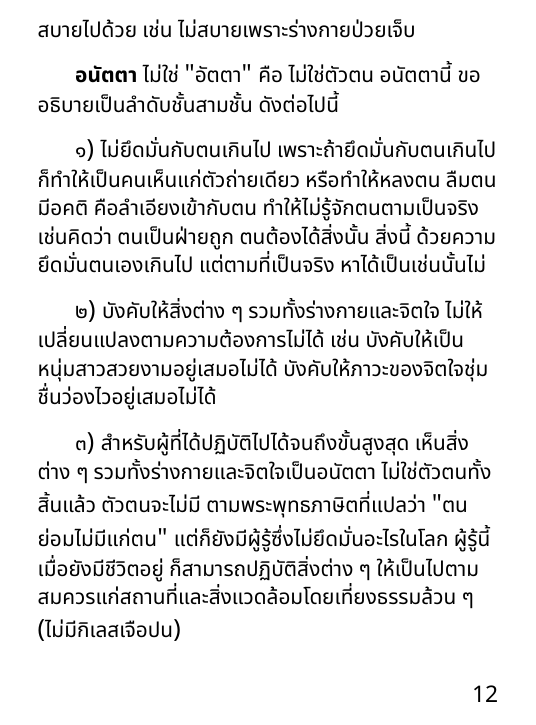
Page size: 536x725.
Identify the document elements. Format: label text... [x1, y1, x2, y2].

text อนัตตา ไม่ใช่ "อัตตา" คือ ไม่ใช่ตัวตน อนัตตานี้ ขออธิบายเป็นลำดับชั้นสามชั้น ดังต่อไปนี้ [37, 56, 498, 118]
text ๒) บังคับให้สิ่งต่าง ๆ รวมทั้งร่างกายและจิตใจ ไม่ให้เปลี่ยนแปลงตามความต้องการไม่ได้ เช่น บังคับให้เป็นหนุ่มสาวสวยงามอยู่เสมอไม่ได้ บังคับให้ภาวะของจิตใจชุ่มชื่นว่องไวอยู่เสมอไม่ได้ [37, 291, 498, 411]
text ๓) สำหรับผู้ที่ได้ปฏิบัติไปได้จนถึงขั้นสูงสุด เห็นสิ่งต่าง ๆ รวมทั้งร่างกายและจิตใจเป็นอนัตตา ไม่ใช่ตัวตนทั้งสิ้นแล้ว ตัวตนจะไม่มี ตามพระพุทธภาษิตที่แปลว่า "ตนย่อมไม่มีแก่ตน" แต่ก็ยังมีผู้รู้ซึ่งไม่ยึดมั่นอะไรในโลก ผู้รู้นี้ เมื่อยังมีชีวิตอยู่ ก็สามารถปฏิบัติสิ่งต่าง ๆ ให้เป็นไปตามสมควรแก่สถานที่และสิ่งแวดล้อมโดยเที่ยงธรรมล้วน ๆ (ไม่มีกิเลสเจือปน) [37, 423, 498, 645]
text สบายไปด้วย เช่น ไม่สบายเพราะร่างกายป่วยเจ็บ [37, 15, 498, 43]
text ๑) ไม่ยึดมั่นกับตนเกินไป เพราะถ้ายึดมั่นกับตนเกินไป ก็ทำให้เป็นคนเห็นแก่ตัวถ่ายเดียว หรือทำให้หลงตน ลืมตน มีอคติ คือลำเอียงเข้ากับตน ทำให้ไม่รู้จักตนตามเป็นจริง เช่นคิดว่า ตนเป็นฝ่ายถูก ตนต้องได้สิ่งนั้น สิ่งนี้ ด้วยความยึดมั่นตนเองเกินไป แต่ตามที่เป็นจริง หาได้เป็นเช่นนั้นไม่ [37, 131, 498, 279]
